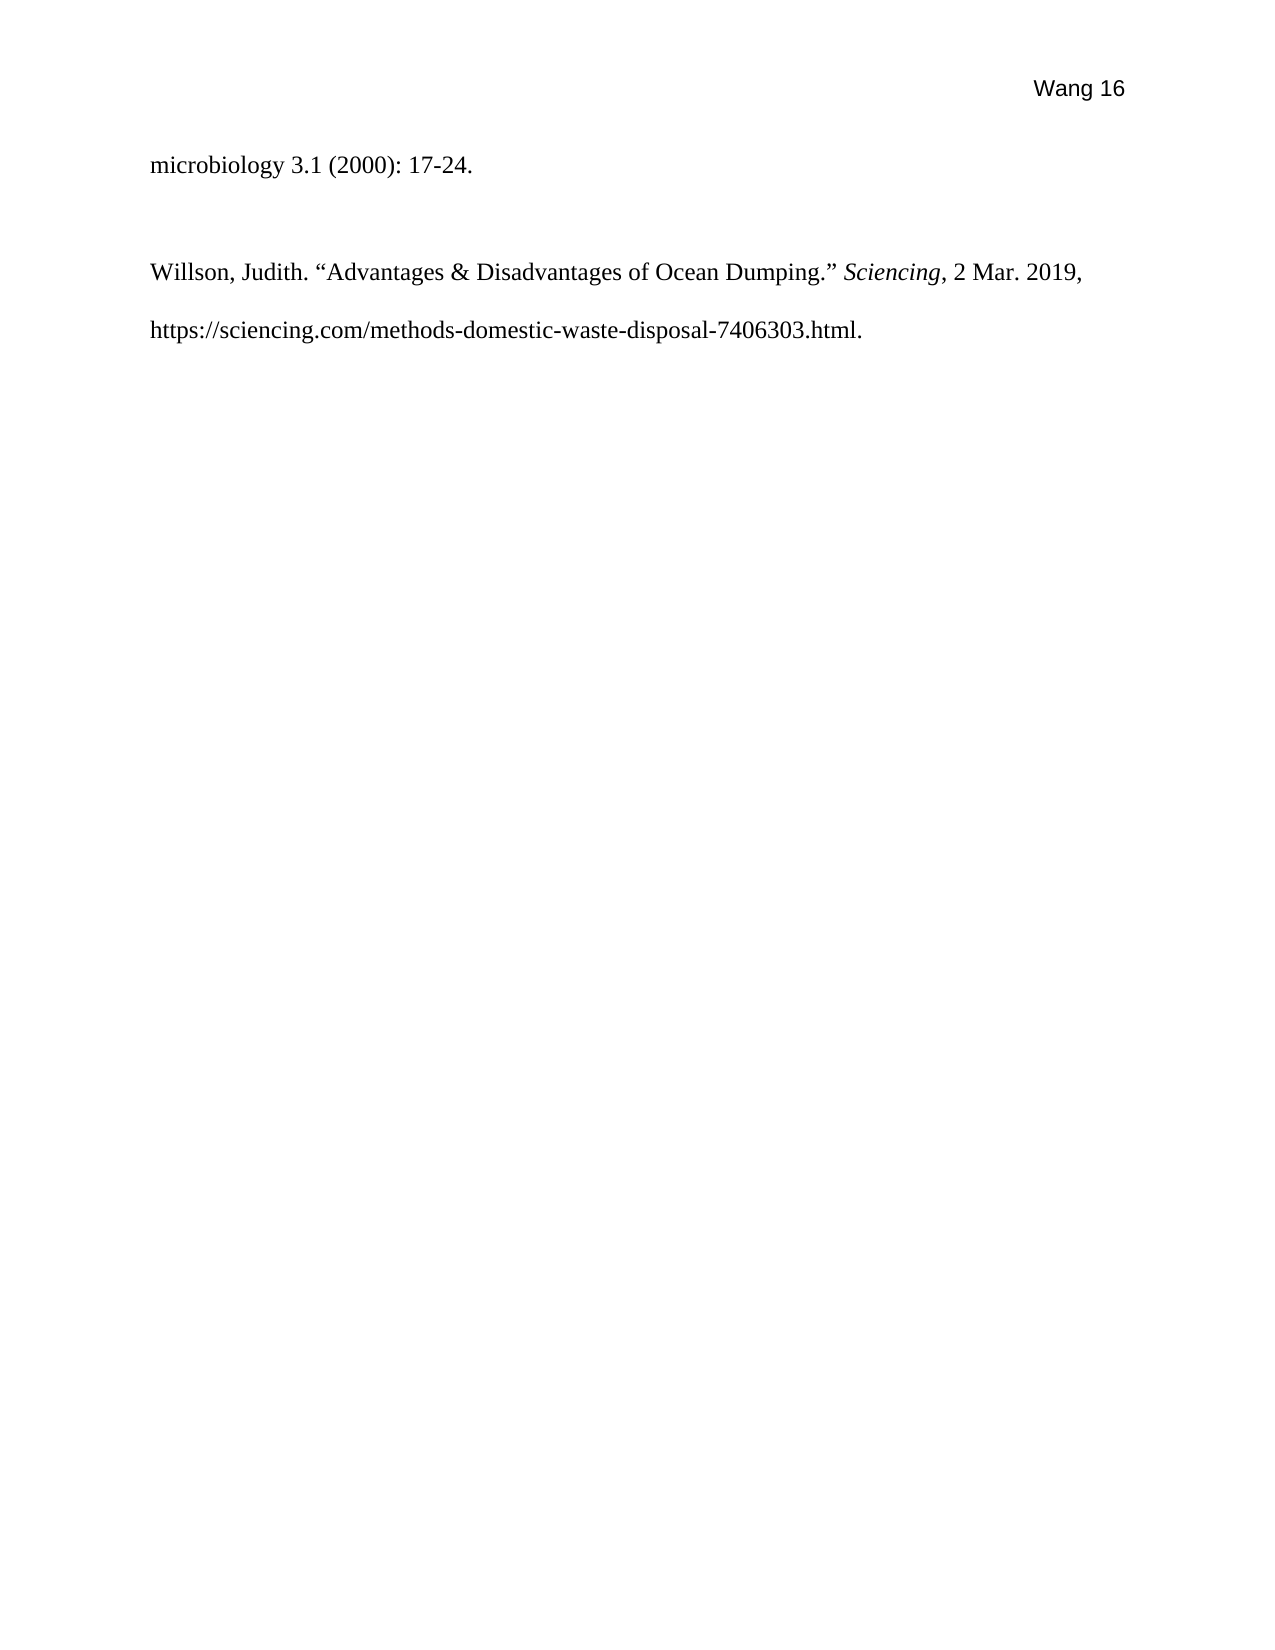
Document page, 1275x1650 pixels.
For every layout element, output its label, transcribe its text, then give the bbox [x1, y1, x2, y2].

text microbiology 3.1 (2000): 17-24. [150, 150, 1125, 179]
text Willson, Judith. “Advantages & Disadvantages of Ocean Dumping.” Sciencing, 2 Mar. 2019, https://sciencing.com/methods-domestic-waste-disposal-7406303.html. [150, 257, 1125, 344]
